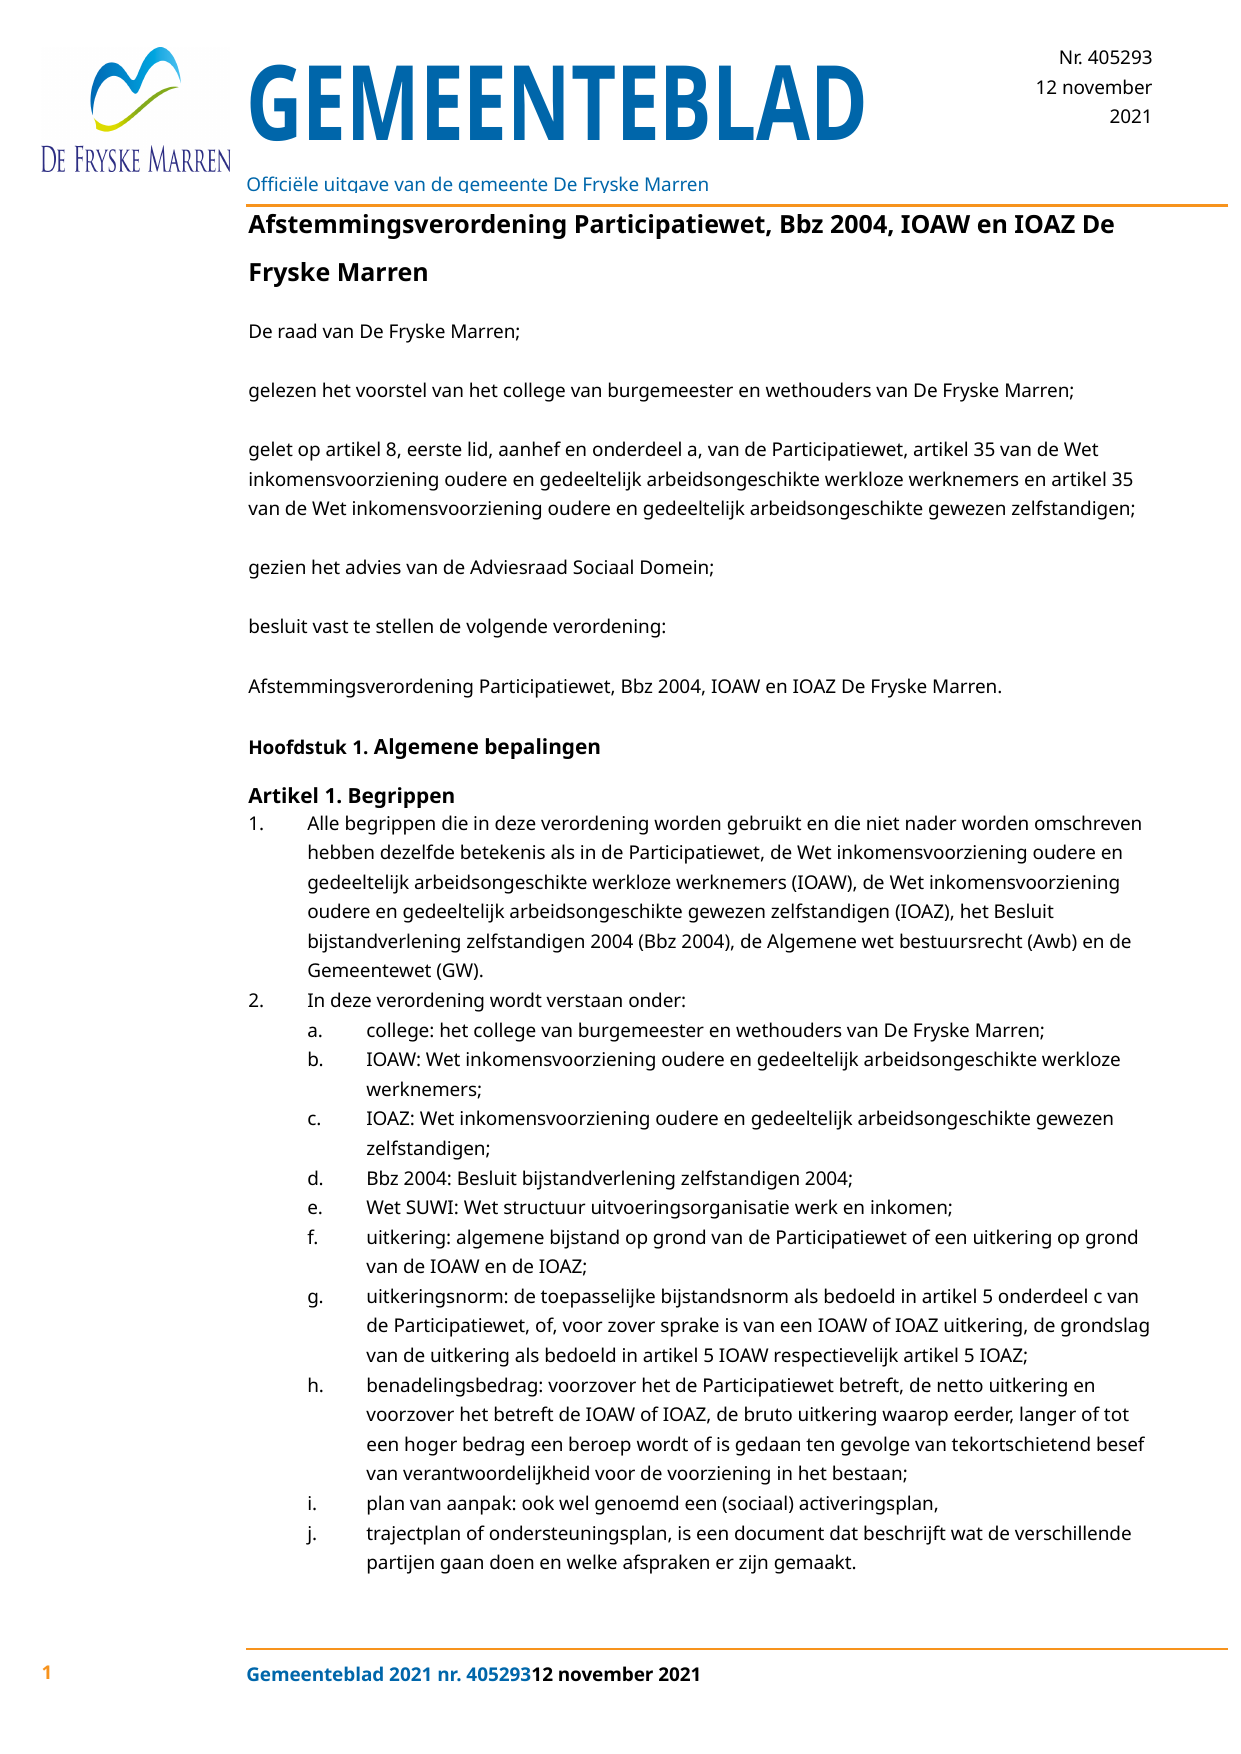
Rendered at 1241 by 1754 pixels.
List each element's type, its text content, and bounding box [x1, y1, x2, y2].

list IOAZ: Wet inkomensvoorziening oudere en gedeeltelijk arbeidsongeschikte gewezen zelfstandigen; [307, 1106, 1152, 1161]
list Alle begrippen die in deze verordening worden gebruikt en die niet nader worden omschreven hebben dezelfde betekenis als in de Participatiewet, de Wet inkomensvoorziening oudere en gedeeltelijk arbeidsongeschikte werkloze werknemers (IOAW), de Wet inkomensvoorziening oudere en gedeeltelijk arbeidsongeschikte gewezen zelfstandigen (IOAZ), het Besluit bijstandverlening zelfstandigen 2004 (Bbz 2004), de Algemene wet bestuursrecht (Awb) en de Gemeentewet (GW). [248, 810, 1152, 983]
list plan van aanpak: ook wel genoemd een (sociaal) activeringsplan, [307, 1490, 1152, 1516]
list Wet SUWI: Wet structuur uitvoeringsorganisatie werk en inkomen; [307, 1194, 1152, 1220]
list In deze verordening wordt verstaan onder: [248, 987, 1152, 1013]
text gelezen het voorstel van het college van burgemeester en wethouders van De Fryske Marren; [248, 377, 1152, 403]
list college: het college van burgemeester en wethouders van De Fryske Marren; [307, 1017, 1152, 1043]
text gelet op artikel 8, eerste lid, aanhef en onderdeel a, van de Participatiewet, artikel 35 van de Wet inkomensvoorziening oudere en gedeeltelijk arbeidsongeschikte werkloze werknemers en artikel 35 van de Wet inkomensvoorziening oudere en gedeeltelijk arbeidsongeschikte gewezen zelfstandigen; [248, 436, 1152, 521]
list uitkeringsnorm: de toepasselijke bijstandsnorm als bedoeld in artikel 5 onderdeel c van de Participatiewet, of, voor zover sprake is van een IOAW of IOAZ uitkering, de grondslag van de uitkering als bedoeld in artikel 5 IOAW respectievelijk artikel 5 IOAZ; [307, 1283, 1152, 1368]
text Artikel 1. Begrippen [248, 781, 1152, 810]
list benadelingsbedrag: voorzover het de Participatiewet betreft, de netto uitkering en voorzover het betreft de IOAW of IOAZ, de bruto uitkering waarop eerder, langer of tot een hoger bedrag een beroep wordt of is gedaan ten gevolge van tekortschietend besef van verantwoordelijkheid voor de voorziening in het bestaan; [307, 1372, 1152, 1486]
text Afstemmingsverordening Participatiewet, Bbz 2004, IOAW en IOAZ De Fryske Marren [248, 207, 1152, 288]
list IOAW: Wet inkomensvoorziening oudere en gedeeltelijk arbeidsongeschikte werkloze werknemers; [307, 1046, 1152, 1102]
list uitkering: algemene bijstand op grond van de Participatiewet of een uitkering op grond van de IOAW en de IOAZ; [307, 1224, 1152, 1279]
text De raad van De Fryske Marren; [248, 318, 1152, 344]
text Afstemmingsverordening Participatiewet, Bbz 2004, IOAW en IOAZ De Fryske Marren. [248, 673, 1152, 699]
text gezien het advies van de Adviesraad Sociaal Domein; [248, 554, 1152, 580]
text Hoofdstuk 1. Algemene bepalingen [248, 732, 1152, 761]
list Bbz 2004: Besluit bijstandverlening zelfstandigen 2004; [307, 1165, 1152, 1191]
text besluit vast te stellen de volgende verordening: [248, 614, 1152, 639]
picture [41, 47, 231, 172]
list trajectplan of ondersteuningsplan, is een document dat beschrijft wat de verschillende partijen gaan doen en welke afspraken er zijn gemaakt. [307, 1520, 1152, 1575]
